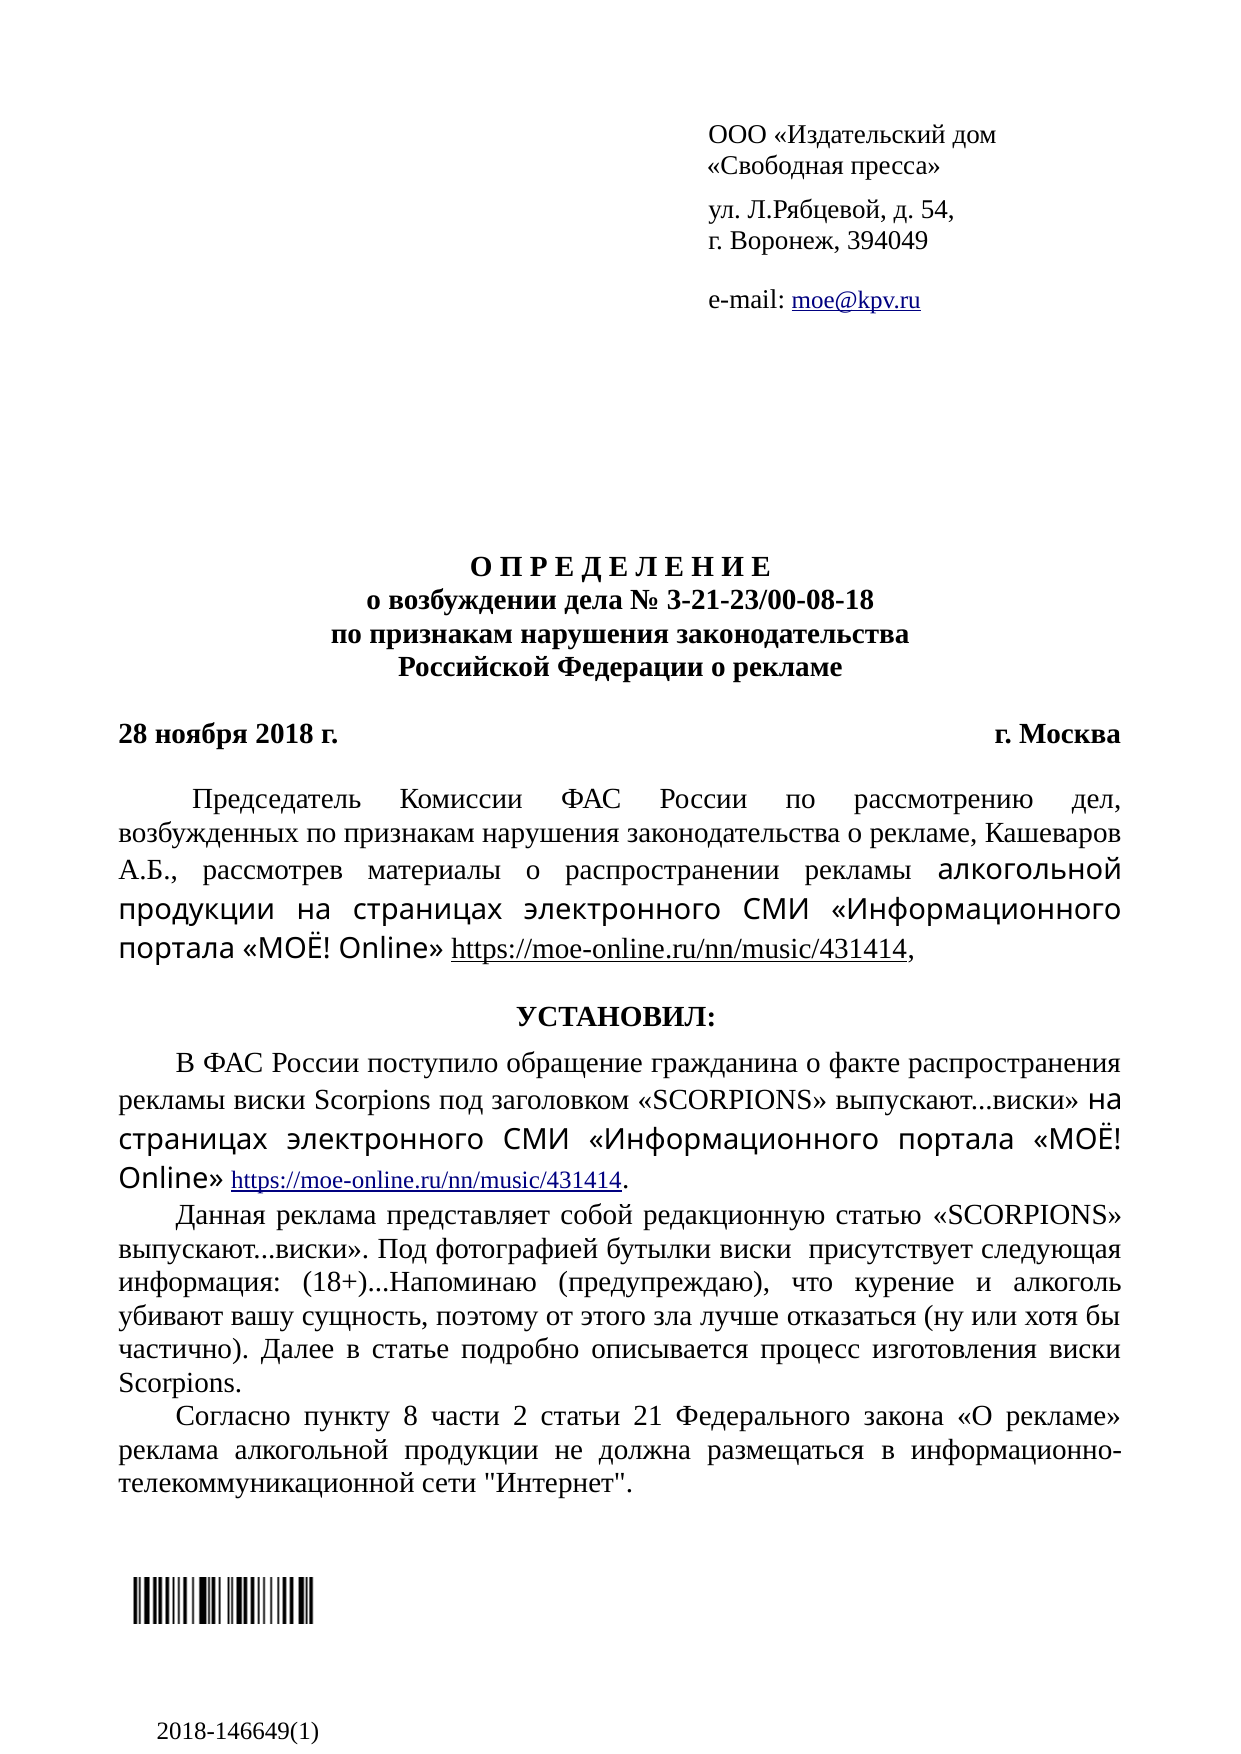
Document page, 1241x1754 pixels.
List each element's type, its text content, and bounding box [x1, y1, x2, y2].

text О П Р Е Д Е Л Е Н И Е [118, 549, 1122, 582]
text e-mail: moe@kpv.ru [707, 285, 1122, 314]
text ул. Л.Рябцевой, д. 54, [707, 193, 1122, 224]
text Согласно пункту 8 части 2 статьи 21 Федерального закона «О рекламе» реклама алкогольной продукции не должна размещаться в информационно-телекоммуникационной сети "Интернет". [118, 1398, 1122, 1499]
text УСТАНОВИЛ: [117, 999, 1122, 1032]
text Данная реклама представляет собой редакционную статью «SCORPIONS» выпускают...виски». Под фотографией бутылки виски присутствует следующая информация: (18+)...Напоминаю (предупреждаю), что курение и алкоголь убивают вашу сущность, поэтому от этого зла лучше отказаться (ну или хотя бы частично). Далее в статье подробно описывается процесс изготовления виски Scorpions. [118, 1197, 1122, 1398]
text о возбуждении дела № 3-21-23/00-08-18 [118, 582, 1122, 616]
text ООО «Издательский дом «Свободная пресса» [707, 118, 1122, 180]
text г. Воронеж, 394049 [707, 224, 1122, 255]
text 28 ноября 2018 г. г. Москва [118, 717, 1122, 750]
text Российской Федерации о рекламе [118, 649, 1122, 683]
text В ФАС России поступило обращение гражданина о факте распространения рекламы виски Scorpions под заголовком «SCORPIONS» выпускают...виски» на страницах электронного СМИ «Информационного портала «МОЁ! Online» https://moe-online.ru/nn/music/431414. [118, 1045, 1122, 1197]
picture [118, 1577, 331, 1624]
text по признакам нарушения законодательства [118, 616, 1122, 649]
text Председатель Комиссии ФАС России по рассмотрению дел, возбужденных по признакам нарушения законодательства о рекламе, Кашеваров А.Б., рассмотрев материалы о распространении рекламы алкогольной продукции на страницах электронного СМИ «Информационного портала «МОЁ! Online» https://moe-online.ru/nn/music/431414, [118, 781, 1122, 967]
